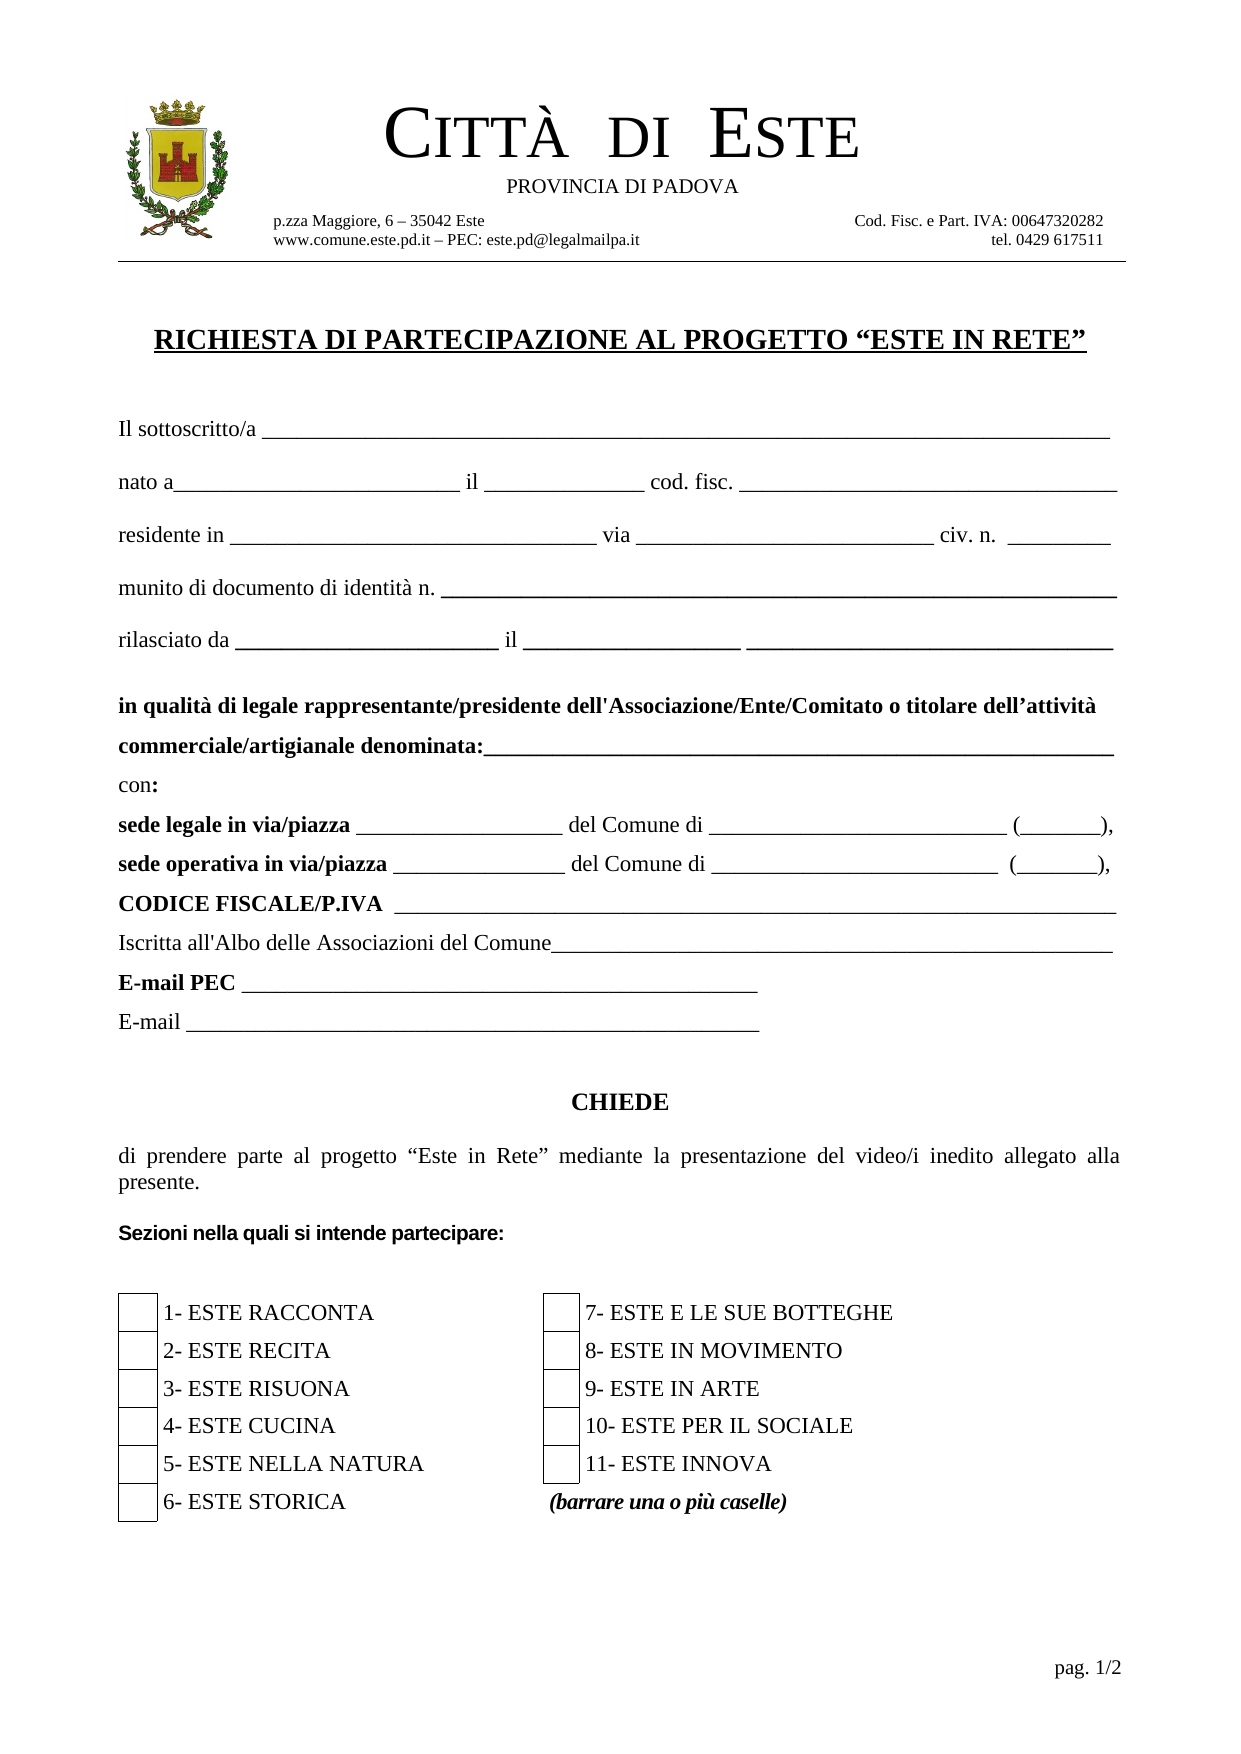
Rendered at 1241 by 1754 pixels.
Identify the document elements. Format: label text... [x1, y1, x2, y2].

table_cell [544, 1332, 579, 1369]
text nato a_________________________ il ______________ cod. fisc. _________________________________ [118, 468, 1122, 494]
table_header 7- ESTE E LE SUE BOTTEGHE [580, 1293, 934, 1331]
table_header 1- ESTE RACCONTA [158, 1293, 513, 1331]
text di prendere parte al progetto “Este in Rete” mediante la presentazione del video/i inedito allegato alla presente. [118, 1142, 1122, 1195]
table_cell [514, 1331, 543, 1369]
text sede operativa in via/piazza _______________ del Comune di _________________________ (_______), [118, 850, 1122, 876]
text in qualità di legale rappresentante/presidente dell'Associazione/Ente/Comitato o titolare dell’attività commerciale/artigianale denominata:_______________________________________________________ [118, 692, 1122, 758]
text residente in ________________________________ via __________________________ civ. n. _________ [118, 521, 1122, 547]
table_cell 3- ESTE RISUONA [158, 1369, 513, 1407]
text Il sottoscritto/a __________________________________________________________________________ [118, 416, 1122, 442]
picture [123, 94, 231, 242]
table_cell 2- ESTE RECITA [158, 1331, 513, 1369]
table_cell (barrare una o più caselle) [543, 1483, 934, 1521]
table_cell [119, 1370, 157, 1407]
table_cell [544, 1370, 579, 1407]
table_header [119, 1294, 157, 1331]
text E-mail PEC _____________________________________________ [118, 968, 1122, 995]
text E-mail __________________________________________________ [118, 1008, 1122, 1034]
table_cell [514, 1445, 543, 1483]
table_header [514, 1293, 543, 1331]
table_cell [119, 1332, 157, 1369]
table_cell [514, 1369, 543, 1407]
text CODICE FISCALE/P.IVA _______________________________________________________________ [118, 889, 1122, 916]
text Sezioni nella quali si intende partecipare: [118, 1221, 1122, 1245]
table_header [544, 1294, 579, 1331]
table_cell [119, 1446, 157, 1483]
text sede legale in via/piazza __________________ del Comune di __________________________ (_______), [118, 811, 1122, 837]
text CHIEDE [118, 1087, 1122, 1116]
table_cell 9- ESTE IN ARTE [580, 1369, 934, 1407]
table_cell [544, 1408, 579, 1445]
table_cell [514, 1483, 543, 1521]
table_cell 8- ESTE IN MOVIMENTO [580, 1331, 934, 1369]
table_cell [119, 1408, 157, 1445]
table_cell [514, 1407, 543, 1445]
table_cell 5- ESTE NELLA NATURA [158, 1445, 513, 1483]
table_cell [119, 1484, 157, 1521]
text RICHIESTA DI PARTECIPAZIONE AL PROGETTO “ESTE IN RETE” [118, 322, 1122, 356]
table_cell 10- ESTE PER IL SOCIALE [580, 1407, 934, 1445]
table_cell 6- ESTE STORICA [158, 1483, 513, 1521]
text munito di documento di identità n. ___________________________________________________________ [118, 574, 1122, 600]
text rilasciato da _______________________ il ___________________ ________________________________ [118, 626, 1122, 653]
text Iscritta all'Albo delle Associazioni del Comune_________________________________________________ [118, 929, 1122, 955]
table_cell 4- ESTE CUCINA [158, 1407, 513, 1445]
table_cell [544, 1446, 579, 1483]
table_cell 11- ESTE INNOVA [580, 1445, 934, 1483]
text con: [118, 771, 1122, 797]
